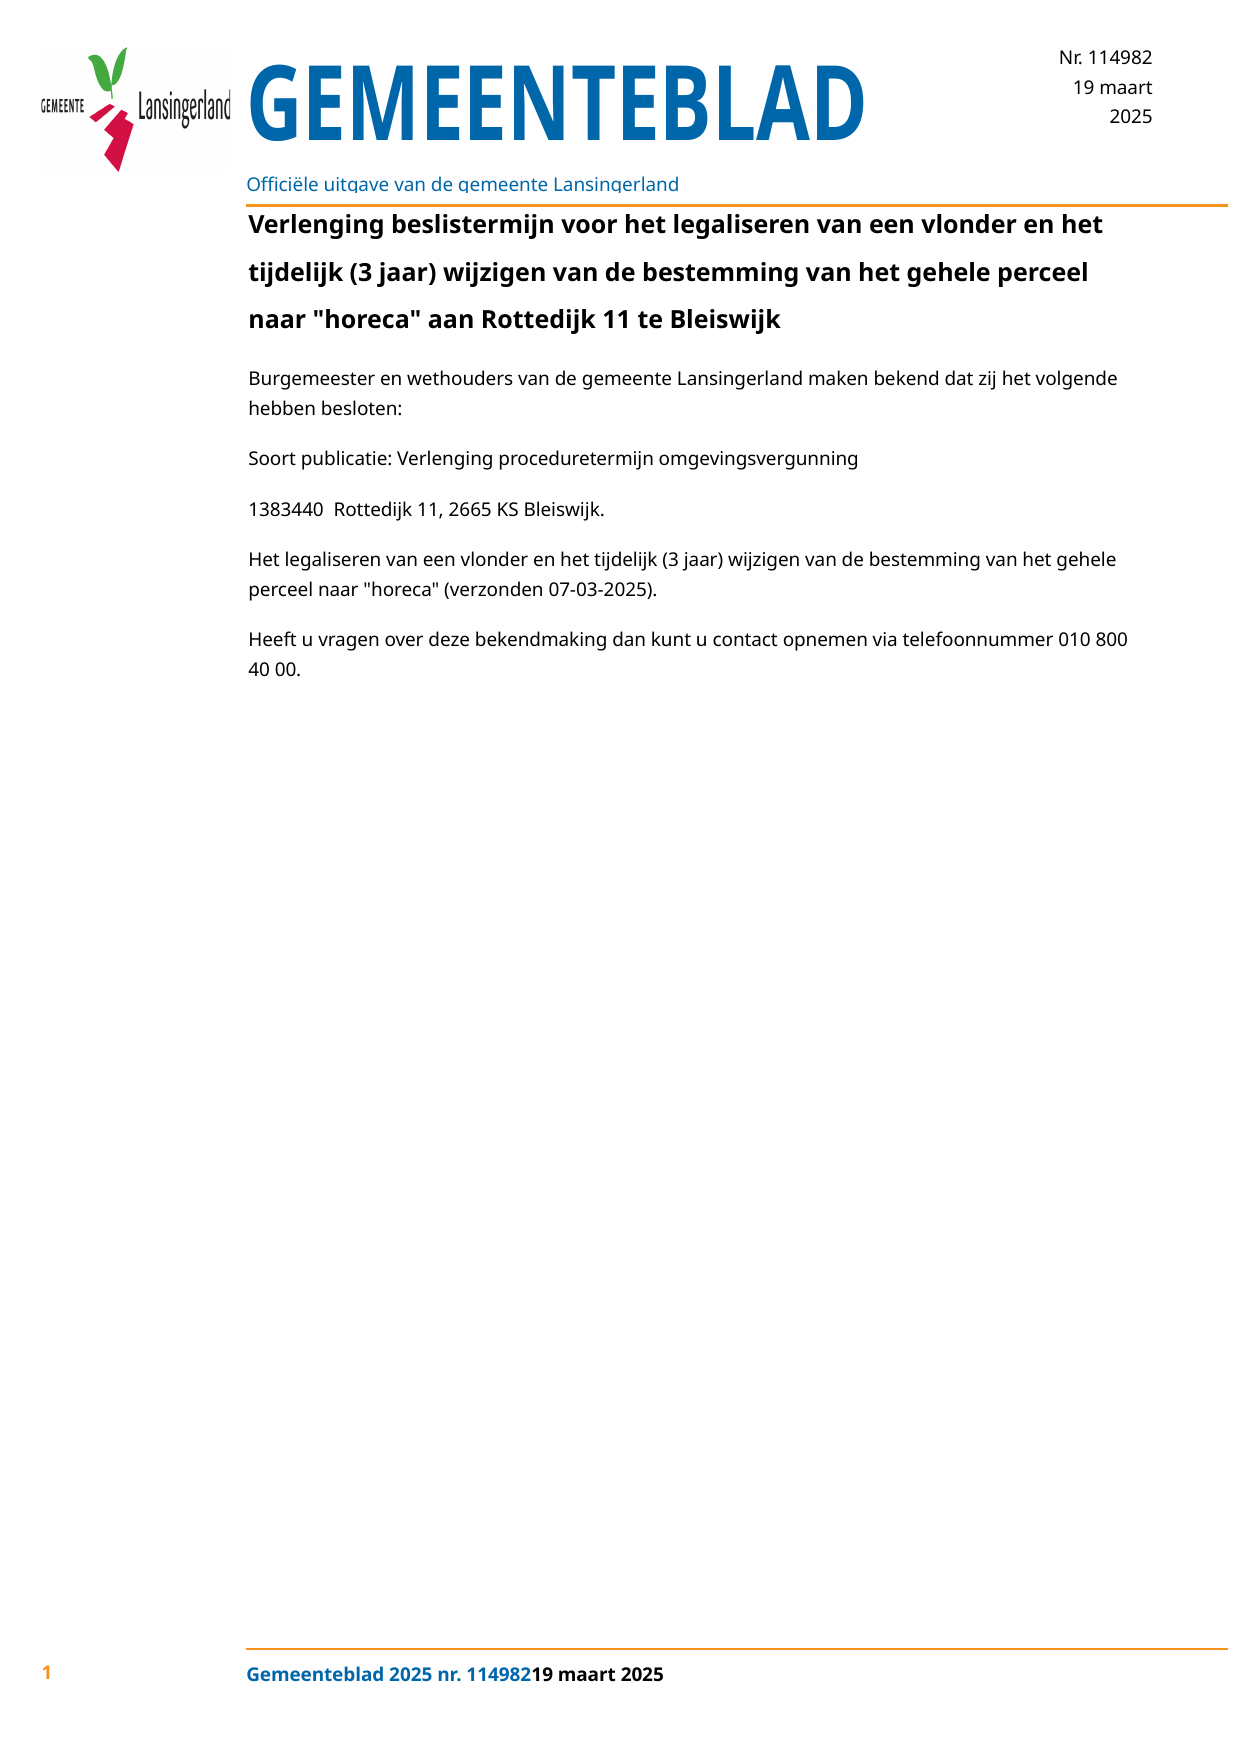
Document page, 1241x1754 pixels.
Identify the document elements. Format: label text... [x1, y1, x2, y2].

text Verlenging beslistermijn voor het legaliseren van een vlonder en het tijdelijk (3 jaar) wijzigen van de bestemming van het gehele perceel naar "horeca" aan Rottedijk 11 te Bleiswijk [248, 207, 1152, 336]
text 1383440 Rottedijk 11, 2665 KS Bleiswijk. [248, 496, 1152, 522]
picture [41, 47, 231, 172]
text Soort publicatie: Verlenging proceduretermijn omgevingsvergunning [248, 446, 1152, 471]
text Burgemeester en wethouders van de gemeente Lansingerland maken bekend dat zij het volgende hebben besloten: [248, 366, 1152, 421]
text Het legaliseren van een vlonder en het tijdelijk (3 jaar) wijzigen van de bestemming van het gehele perceel naar "horeca" (verzonden 07-03-2025). [248, 546, 1152, 602]
text Heeft u vragen over deze bekendmaking dan kunt u contact opnemen via telefoonnummer 010 800 40 00. [248, 626, 1152, 682]
